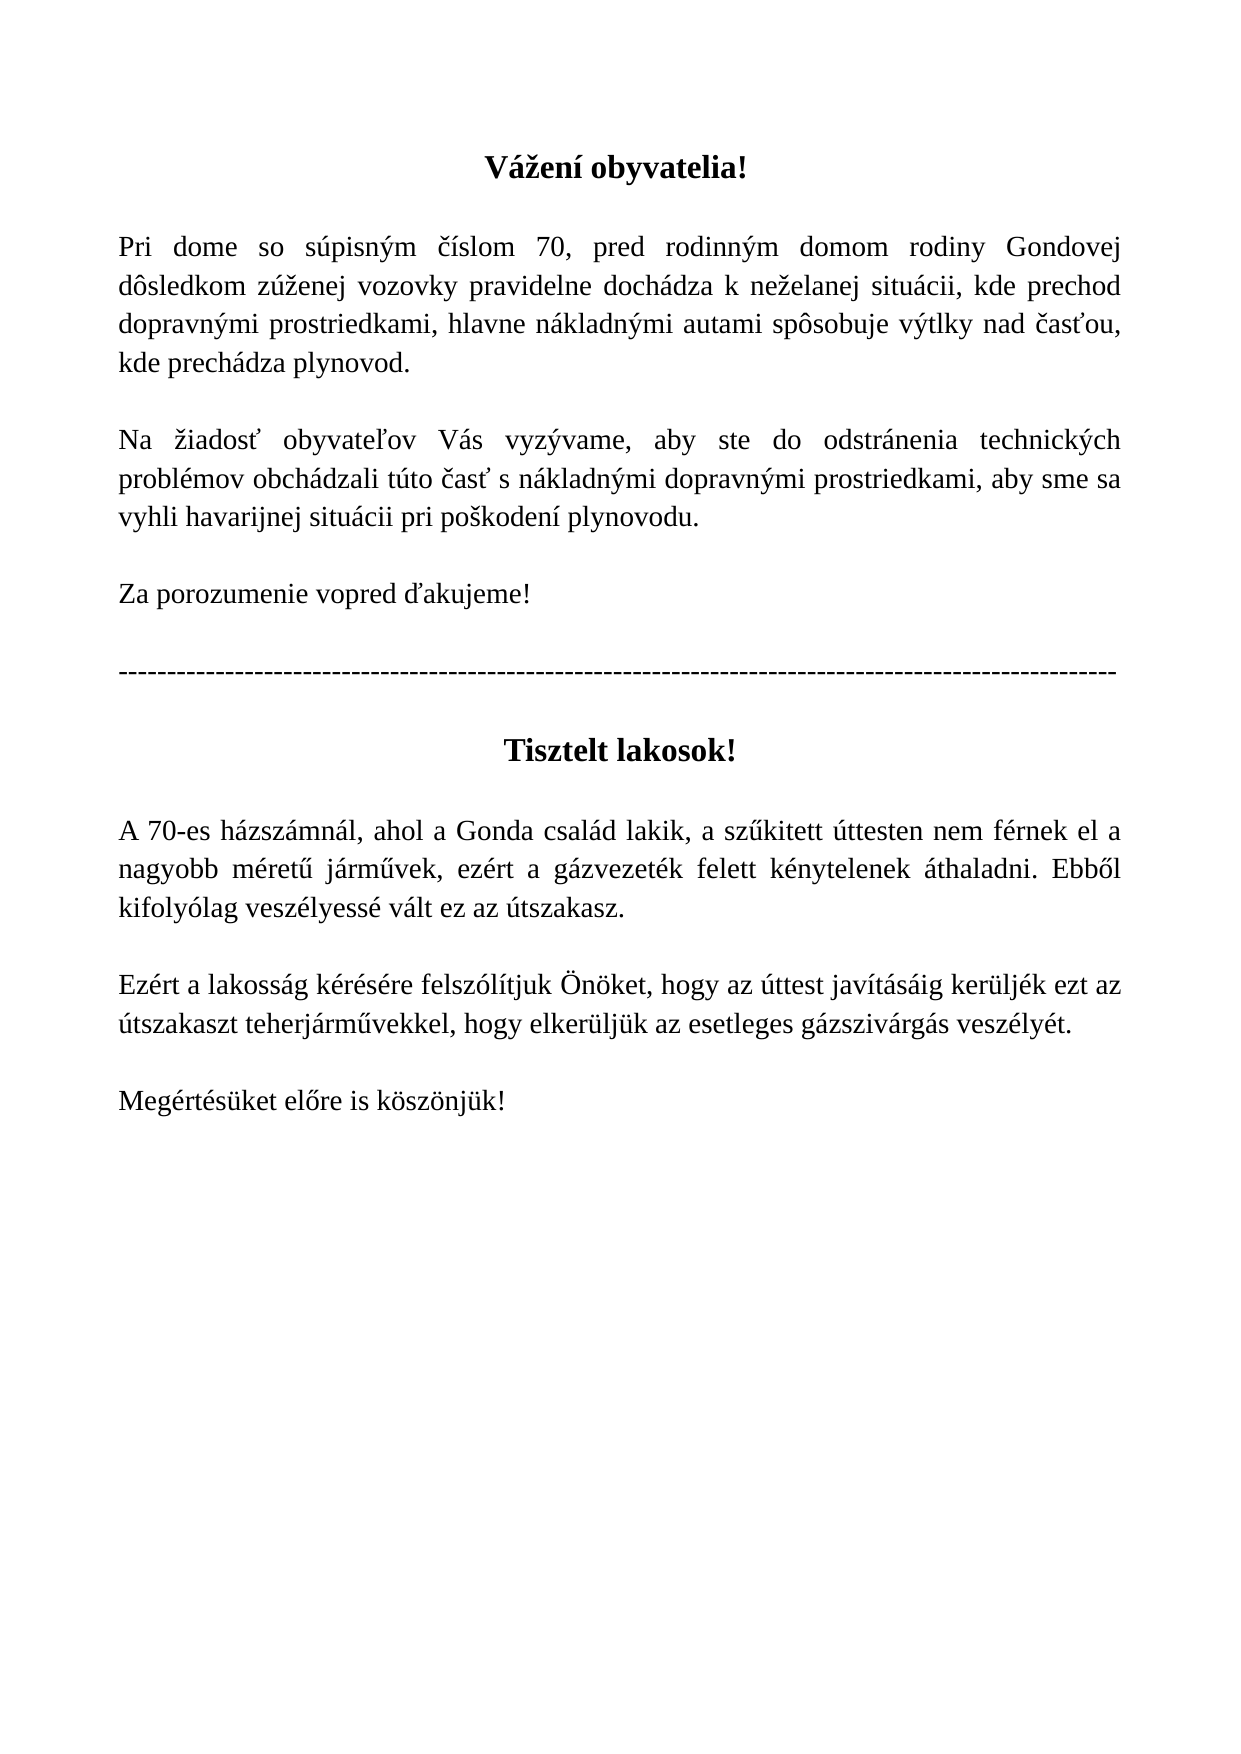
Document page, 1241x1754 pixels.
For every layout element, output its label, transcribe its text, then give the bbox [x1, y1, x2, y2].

text ------------------------------------------------------------------------------------------------------- [118, 653, 1122, 687]
text Ezért a lakosság kérésére felszólítjuk Önöket, hogy az úttest javításáig kerüljék ezt az útszakaszt teherjárművekkel, hogy elkerüljük az esetleges gázszivárgás veszélyét. [118, 967, 1122, 1039]
text Megértésüket előre is köszönjük! [118, 1083, 1122, 1116]
text Vážení obyvatelia! [118, 147, 1122, 185]
text Na žiadosť obyvateľov Vás vyzývame, aby ste do odstránenia technických problémov obchádzali túto časť s nákladnými dopravnými prostriedkami, aby sme sa vyhli havarijnej situácii pri poškodení plynovodu. [118, 422, 1122, 533]
text Za porozumenie vopred ďakujeme! [118, 576, 1122, 610]
text Tisztelt lakosok! [118, 731, 1122, 769]
text A 70-es házszámnál, ahol a Gonda család lakik, a szűkitett úttesten nem férnek el a nagyobb méretű járművek, ezért a gázvezeték felett kénytelenek áthaladni. Ebből kifolyólag veszélyessé vált ez az útszakasz. [118, 813, 1122, 924]
text Pri dome so súpisným číslom 70, pred rodinným domom rodiny Gondovej dôsledkom zúženej vozovky pravidelne dochádza k neželanej situácii, kde prechod dopravnými prostriedkami, hlavne nákladnými autami spôsobuje výtlky nad časťou, kde prechádza plynovod. [118, 229, 1122, 379]
